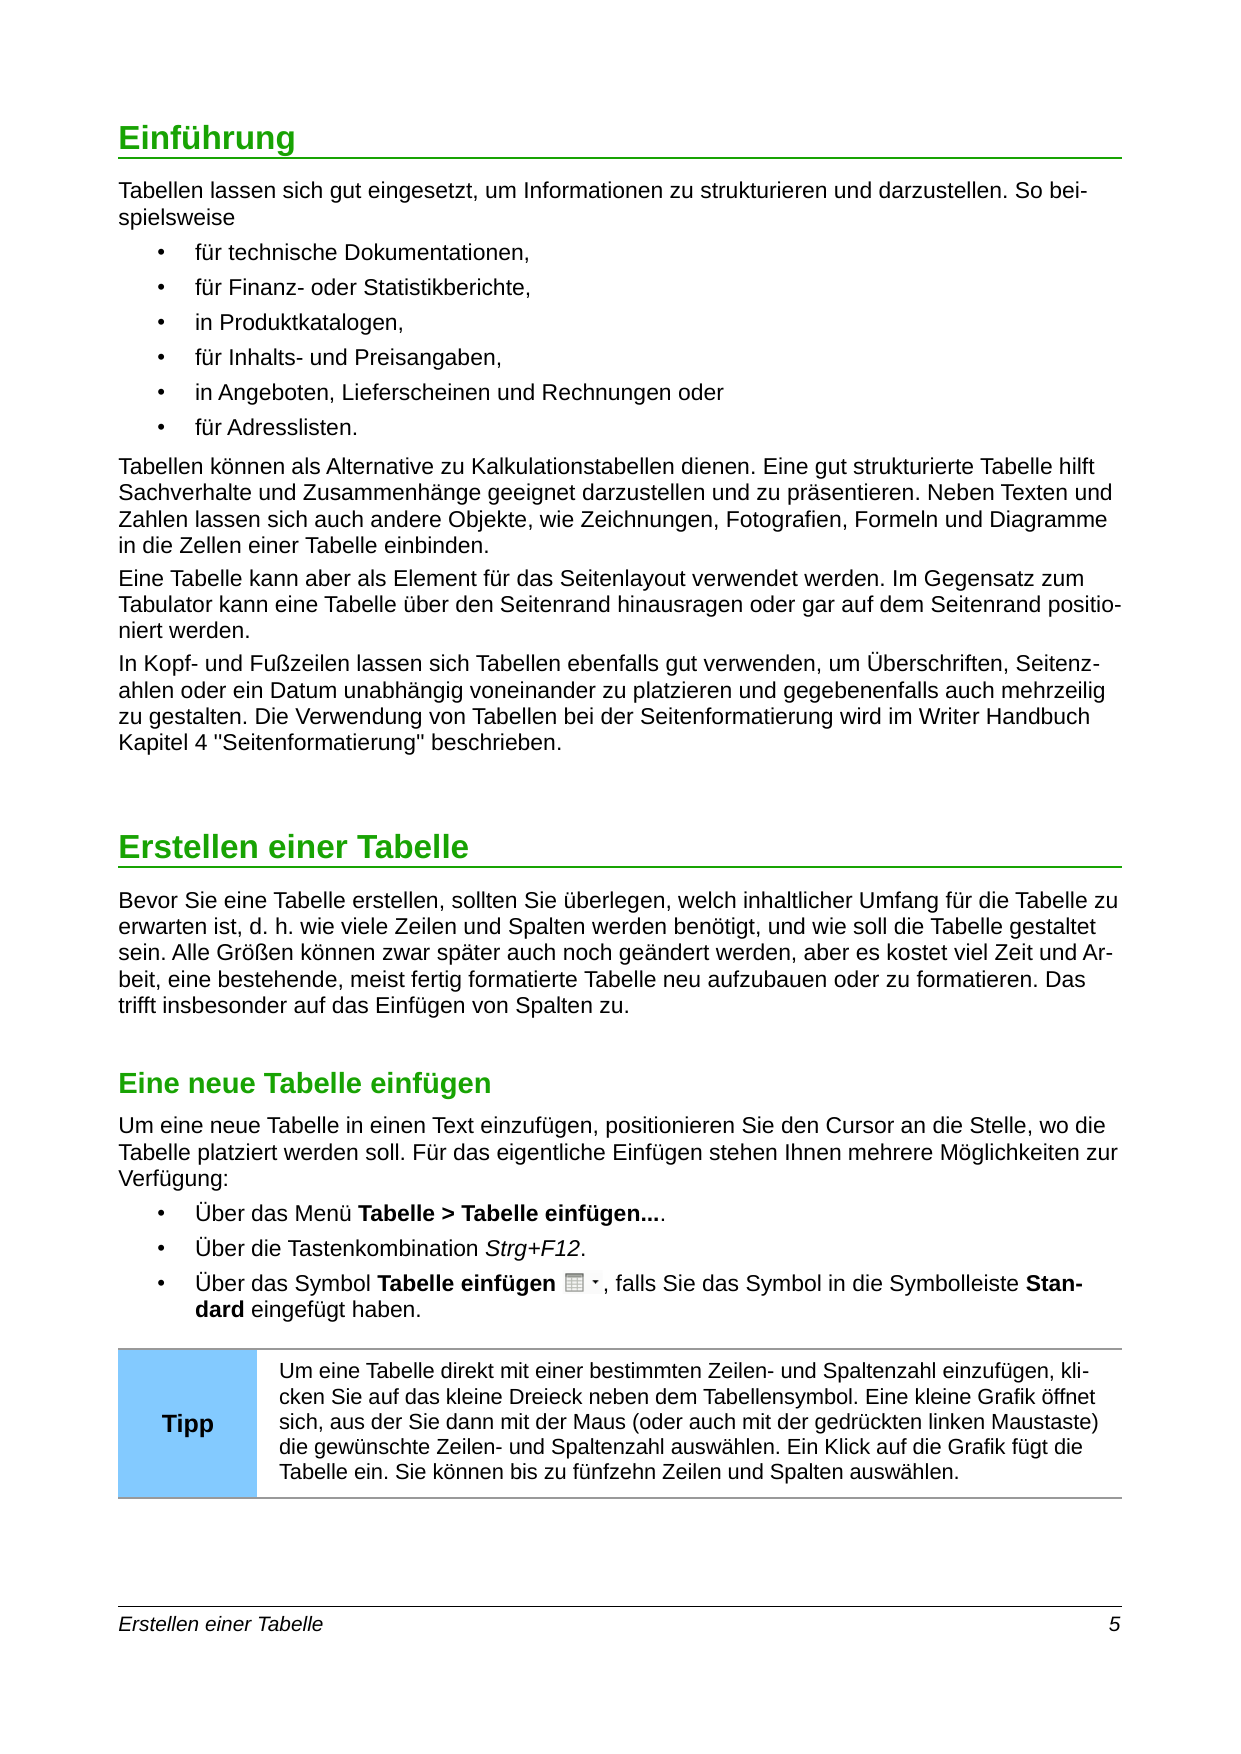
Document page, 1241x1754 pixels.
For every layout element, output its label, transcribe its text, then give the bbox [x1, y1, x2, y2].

table_header Tipp [118, 1350, 257, 1497]
list für technische Dokumentationen, [157, 237, 1122, 265]
list Eine Tabelle kann aber als Element für das Seitenlayout verwendet werden. Im Gegensatz zum Tabulator kann eine Tabelle über den Seitenrand hinausragen oder gar auf dem Seitenrand positio­niert werden. [118, 565, 1122, 644]
list Tabellen können als Alternative zu Kalkulationstabellen dienen. Eine gut strukturierte Tabelle hilft Sachverhalte und Zusammenhänge geeignet darzustellen und zu präsentieren. Neben Texten und Zahlen lassen sich auch andere Objekte, wie Zeichnungen, Fotografien, Formeln und Diagramme in die Zellen einer Tabelle einbinden. [118, 453, 1122, 558]
subtitle Erstellen einer Tabelle [118, 827, 1122, 866]
picture [562, 1270, 603, 1294]
list Über die Tastenkombination Strg+F12. [157, 1233, 1122, 1261]
list Um eine neue Tabelle in einen Text einzufügen, positionieren Sie den Cursor an die Stelle, wo die Tabelle platziert werden soll. Für das eigentliche Einfügen stehen Ihnen mehrere Möglichkeiten zur Verfügung: [118, 1112, 1122, 1191]
list Tabellen lassen sich gut eingesetzt, um Informationen zu strukturieren und darzustellen. So bei­spielsweise [118, 177, 1122, 230]
list in Produktkatalogen, [157, 307, 1122, 335]
table_header Um eine Tabelle direkt mit einer bestimmten Zeilen- und Spaltenzahl einzufügen, kli­cken Sie auf das kleine Dreieck neben dem Tabellensymbol. Eine kleine Grafik öffnet sich, aus der Sie dann mit der Maus (oder auch mit der gedrückten linken Maustaste) die gewünschte Zeilen- und Spaltenzahl auswählen. Ein Klick auf die Grafik fügt die Ta­belle ein. Sie können bis zu fünfzehn Zeilen und Spalten auswählen. [258, 1350, 1122, 1497]
list Über das Symbol Tabelle einfügen , falls Sie das Symbol in die Symbolleiste Stan­dard eingefügt haben. [157, 1268, 1122, 1323]
list für Adresslisten. [157, 412, 1122, 440]
list Über das Menü Tabelle > Tabelle einfügen.... [157, 1198, 1122, 1226]
subtitle Eine neue Tabelle einfügen [118, 1066, 1122, 1100]
subtitle Einführung [118, 118, 1122, 157]
list in Angeboten, Lieferscheinen und Rechnungen oder [157, 377, 1122, 405]
list für Inhalts- und Preisangaben, [157, 342, 1122, 370]
text Bevor Sie eine Tabelle erstellen, sollten Sie überlegen, welch inhaltlicher Umfang für die Tabelle zu erwarten ist, d. h. wie viele Zeilen und Spalten werden benötigt, und wie soll die Tabelle gestaltet sein. Alle Größen kön­nen zwar später auch noch geändert werden, aber es kostet viel Zeit und Ar­beit, eine bestehende, meist fertig formatierte Tabelle neu aufzubauen oder zu formatieren. Das trifft insbesonder auf das Einfügen von Spalten zu. [118, 887, 1122, 1018]
list für Finanz- oder Statistikberichte, [157, 272, 1122, 300]
text In Kopf- und Fußzeilen lassen sich Tabellen ebenfalls gut verwenden, um Überschriften, Seitenz­ahlen oder ein Datum unabhängig voneinander zu platzieren und gegebenenfalls auch mehr­zeilig zu gestalten. Die Verwendung von Tabellen bei der Seitenformatierung wird im Writer Handbuch Kapi­tel 4 ''Seitenformatierung'' beschrieben. [118, 650, 1122, 756]
